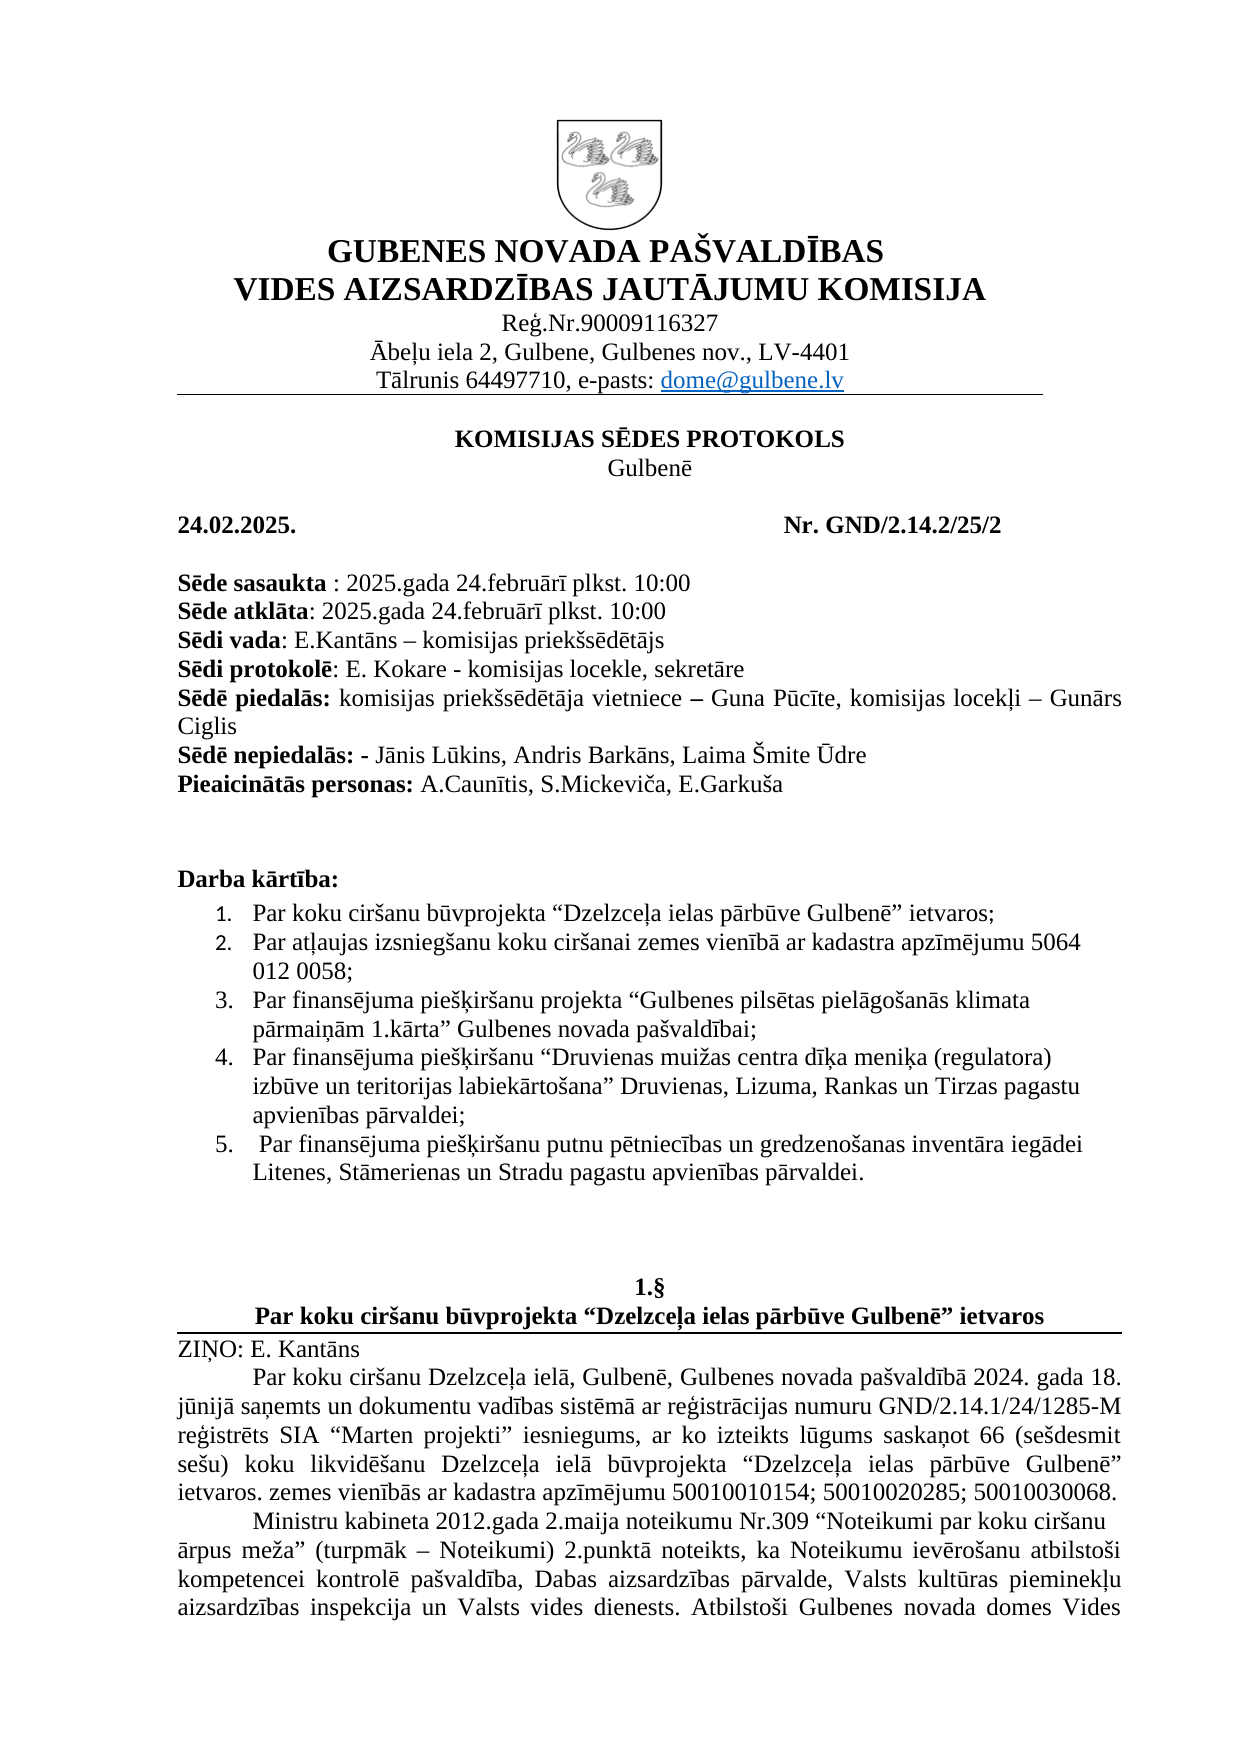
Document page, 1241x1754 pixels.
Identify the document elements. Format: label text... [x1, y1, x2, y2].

text 1.§ [177, 1272, 1122, 1301]
text ārpus meža” (turpmāk – Noteikumi) 2.punktā noteikts, ka Noteikumu ievērošanu atbilstoši kompetencei kontrolē pašvaldība, Dabas aizsardzības pārvalde, Valsts kultūras pieminekļu aizsardzības inspekcija un Valsts vides dienests. Atbilstoši Gulbenes novada domes Vides [177, 1535, 1122, 1621]
table_cell Reģ.Nr.90009116327 [177, 308, 1042, 337]
list Par finansējuma piešķiršanu projekta “Gulbenes pilsētas pielāgošanās klimata pārmaiņām 1.kārta” Gulbenes novada pašvaldībai; [215, 985, 1122, 1042]
table_cell Ābeļu iela 2, Gulbene, Gulbenes nov., LV-4401 Tālrunis 64497710, e-pasts: dome@gulbene.lv [177, 337, 1042, 394]
text Sēdē piedalās: komisijas priekšsēdētāja vietniece – Guna Pūcīte, komisijas locekļi – Gunārs Ciglis [177, 683, 1122, 740]
table_header [664, 118, 1042, 231]
text Sēdi protokolē: E. Kokare - komisijas locekle, sekretāre [177, 654, 1122, 683]
table_cell GUBENES NOVADA PAŠVALDĪBAS VIDES AIZSARDZĪBAS JAUTĀJUMU KOMISIJA [177, 231, 1042, 308]
list Par finansējuma piešķiršanu putnu pētniecības un gredzenošanas inventāra iegādei Litenes, Stāmerienas un Stradu pagastu apvienības pārvaldei. [215, 1129, 1122, 1186]
text Par koku ciršanu būvprojekta “Dzelzceļa ielas pārbūve Gulbenē” ietvaros [177, 1301, 1122, 1332]
text Sēdi vada: E.Kantāns – komisijas priekšsēdētājs [177, 625, 1122, 654]
text Par koku ciršanu Dzelzceļa ielā, Gulbenē, Gulbenes novada pašvaldībā 2024. gada 18. jūnijā saņemts un dokumentu vadības sistēmā ar reģistrācijas numuru GND/2.14.1/24/1285-M reģistrēts SIA “Marten projekti” iesniegums, ar ko izteikts lūgums saskaņot 66 (sešdesmit sešu) koku likvidēšanu Dzelzceļa ielā būvprojekta “Dzelzceļa ielas pārbūve Gulbenē” ietvaros. zemes vienībās ar kadastra apzīmējumu 50010010154; 50010020285; 50010030068. [177, 1362, 1122, 1506]
text Sēdē nepiedalās: - Jānis Lūkins, Andris Barkāns, Laima Šmite Ūdre [177, 740, 1122, 769]
text Ministru kabineta 2012.gada 2.maija noteikumu Nr.309 “Noteikumi par koku ciršanu [177, 1506, 1122, 1535]
text Gulbenē [177, 453, 1122, 481]
list Par koku ciršanu būvprojekta “Dzelzceļa ielas pārbūve Gulbenē” ietvaros; [215, 897, 1122, 927]
list Par atļaujas izsniegšanu koku ciršanai zemes vienībā ar kadastra apzīmējumu 5064 012 0058; [215, 927, 1122, 985]
text ZIŅO: E. Kantāns [177, 1334, 1122, 1362]
text Sēde atklāta: 2025.gada 24.februārī plkst. 10:00 [177, 596, 1122, 625]
text KOMISIJAS SĒDES PROTOKOLS [177, 424, 1122, 453]
text 24.02.2025. Nr. GND/2.14.2/25/2 [177, 510, 1122, 539]
text Darba kārtība: [177, 864, 1122, 892]
text Pieaicinātās personas: A.Caunītis, S.Mickeviča, E.Garkuša [177, 769, 1122, 798]
text Sēde sasaukta : 2025.gada 24.februārī plkst. 10:00 [177, 568, 1122, 596]
list Par finansējuma piešķiršanu “Druvienas muižas centra dīķa meniķa (regulatora) izbūve un teritorijas labiekārtošana” Druvienas, Lizuma, Rankas un Tirzas pagastu apvienības pārvaldei; [215, 1042, 1122, 1129]
table_header [177, 118, 555, 231]
